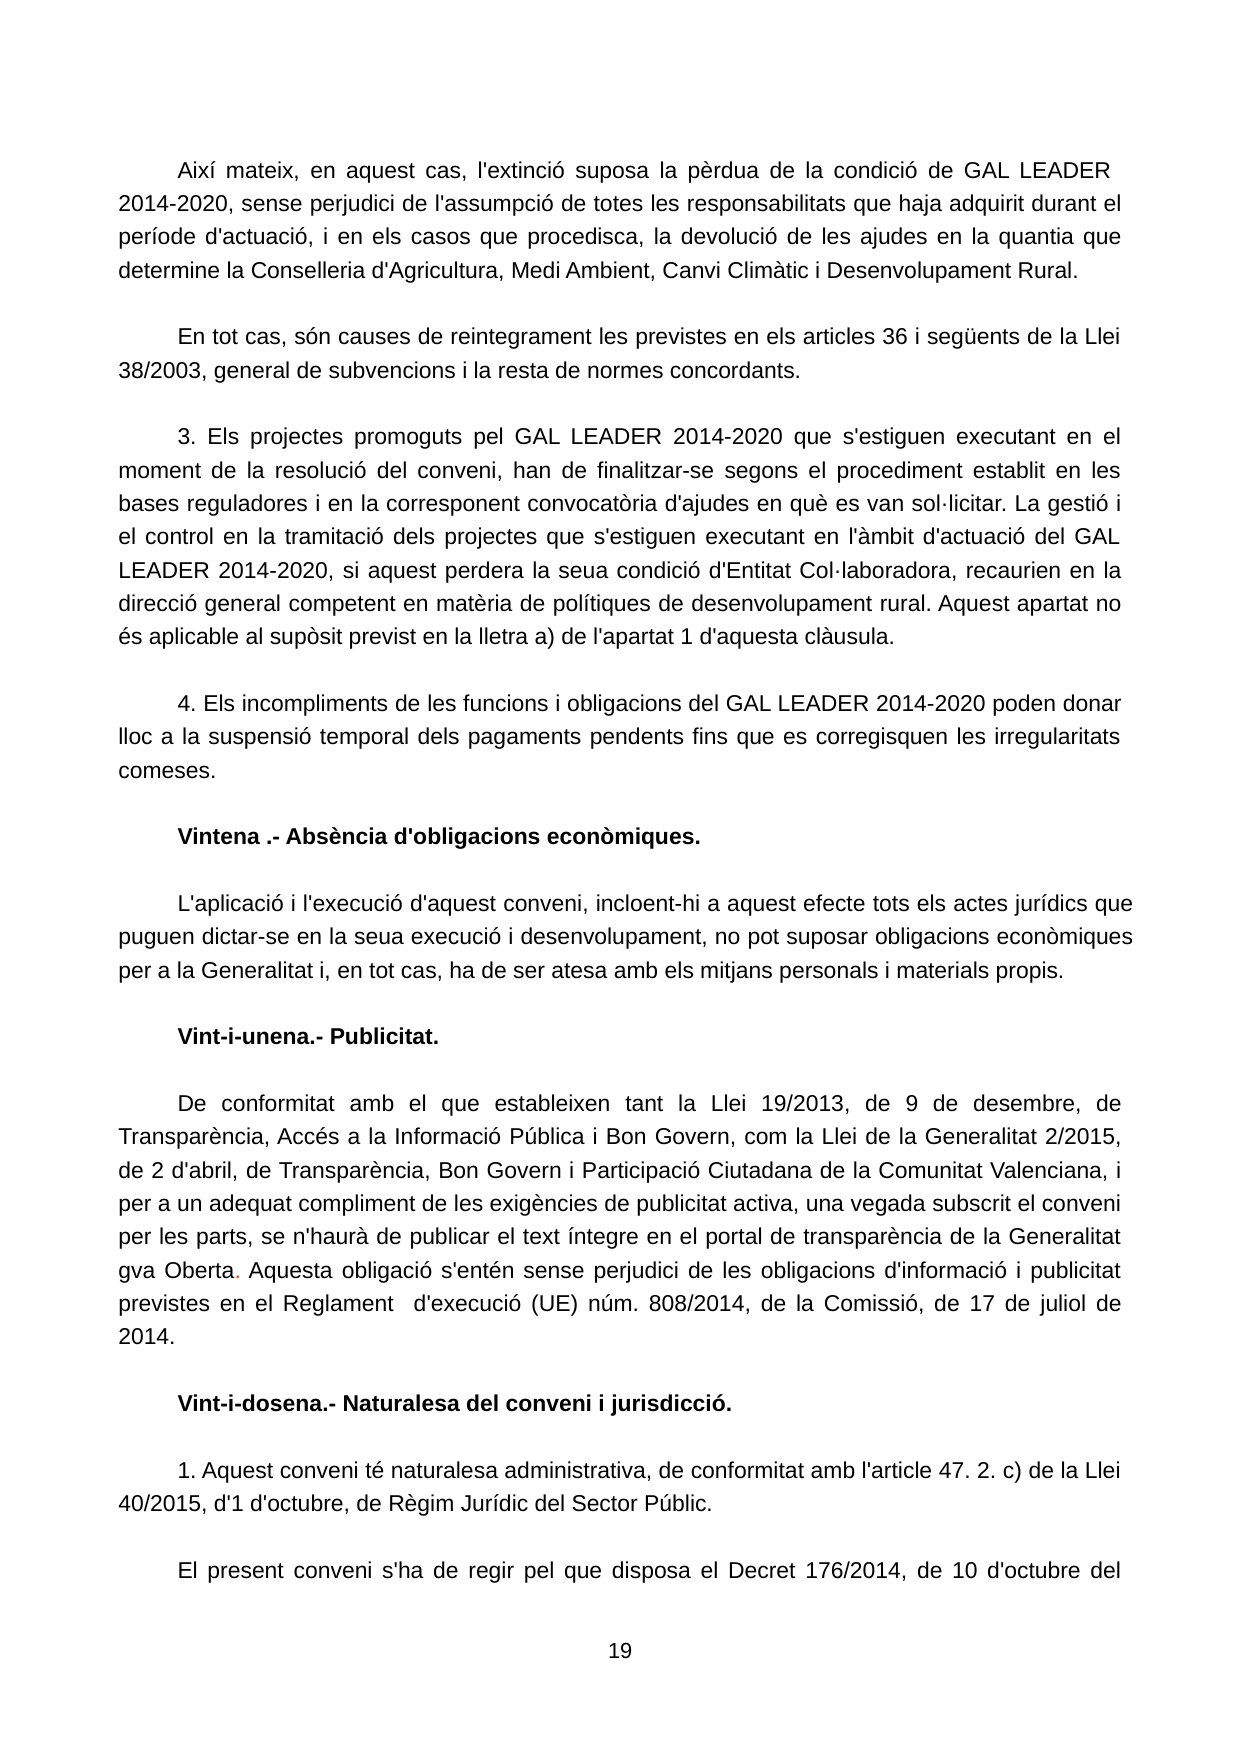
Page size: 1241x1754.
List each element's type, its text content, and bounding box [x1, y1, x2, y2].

text L'aplicació i l'execució d'aquest conveni, incloent-hi a aquest efecte tots els actes jurídics que puguen dictar-se en la seua execució i desenvolupament, no pot suposar obligacions econòmiques per a la Generalitat i, en tot cas, ha de ser atesa amb els mitjans personals i materials propis. [118, 885, 1134, 985]
text 4. Els incompliments de les funcions i obligacions del GAL LEADER 2014-2020 poden donar lloc a la suspensió temporal dels pagaments pendents fins que es corregisquen les irregularitats comeses. [118, 685, 1122, 785]
text En tot cas, són causes de reintegrament les previstes en els articles 36 i següents de la Llei 38/2003, general de subvencions i la resta de normes concordants. [118, 318, 1122, 385]
text Així mateix, en aquest cas, l'extinció suposa la pèrdua de la condició de GAL LEADER 2014-2020, sense perjudici de l'assumpció de totes les responsabilitats que haja adquirit durant el període d'actuació, i en els casos que procedisca, la devolució de les ajudes en la quantia que determine la Conselleria d'Agricultura, Medi Ambient, Canvi Climàtic i Desenvolupament Rural. [118, 151, 1122, 285]
text De conformitat amb el que estableixen tant la Llei 19/2013, de 9 de desembre, de Transparència, Accés a la Informació Pública i Bon Govern, com la Llei de la Generalitat 2/2015, de 2 d'abril, de Transparència, Bon Govern i Participació Ciutadana de la Comunitat Valenciana, i per a un adequat compliment de les exigències de publicitat activa, una vegada subscrit el conveni per les parts, se n'haurà de publicar el text íntegre en el portal de transparència de la Generalitat gva Oberta. Aquesta obligació s'entén sense perjudici de les obligacions d'informació i publicitat previstes en el Reglament d'execució (UE) núm. 808/2014, de la Comissió, de 17 de juliol de 2014. [118, 1085, 1122, 1351]
text Vint-i-dosena.- Naturalesa del conveni i jurisdicció. [118, 1385, 1122, 1418]
text Vint-i-unena.- Publicitat. [118, 1018, 1122, 1051]
text El present conveni s'ha de regir pel que disposa el Decret 176/2014, de 10 d'octubre del [118, 1551, 1122, 1585]
text 3. Els projectes promoguts pel GAL LEADER 2014-2020 que s'estiguen executant en el moment de la resolució del conveni, han de finalitzar-se segons el procediment establit en les bases reguladores i en la corresponent convocatòria d'ajudes en què es van sol·licitar. La gestió i el control en la tramitació dels projectes que s'estiguen executant en l'àmbit d'actuació del GAL LEADER 2014-2020, si aquest perdera la seua condició d'Entitat Col·laboradora, recaurien en la direcció general competent en matèria de polítiques de desenvolupament rural. Aquest apartat no és aplicable al supòsit previst en la lletra a) de l'apartat 1 d'aquesta clàusula. [118, 418, 1122, 651]
text 1. Aquest conveni té naturalesa administrativa, de conformitat amb l'article 47. 2. c) de la Llei 40/2015, d'1 d'octubre, de Règim Jurídic del Sector Públic. [118, 1451, 1122, 1518]
text Vintena .- Absència d'obligacions econòmiques. [118, 818, 1134, 851]
